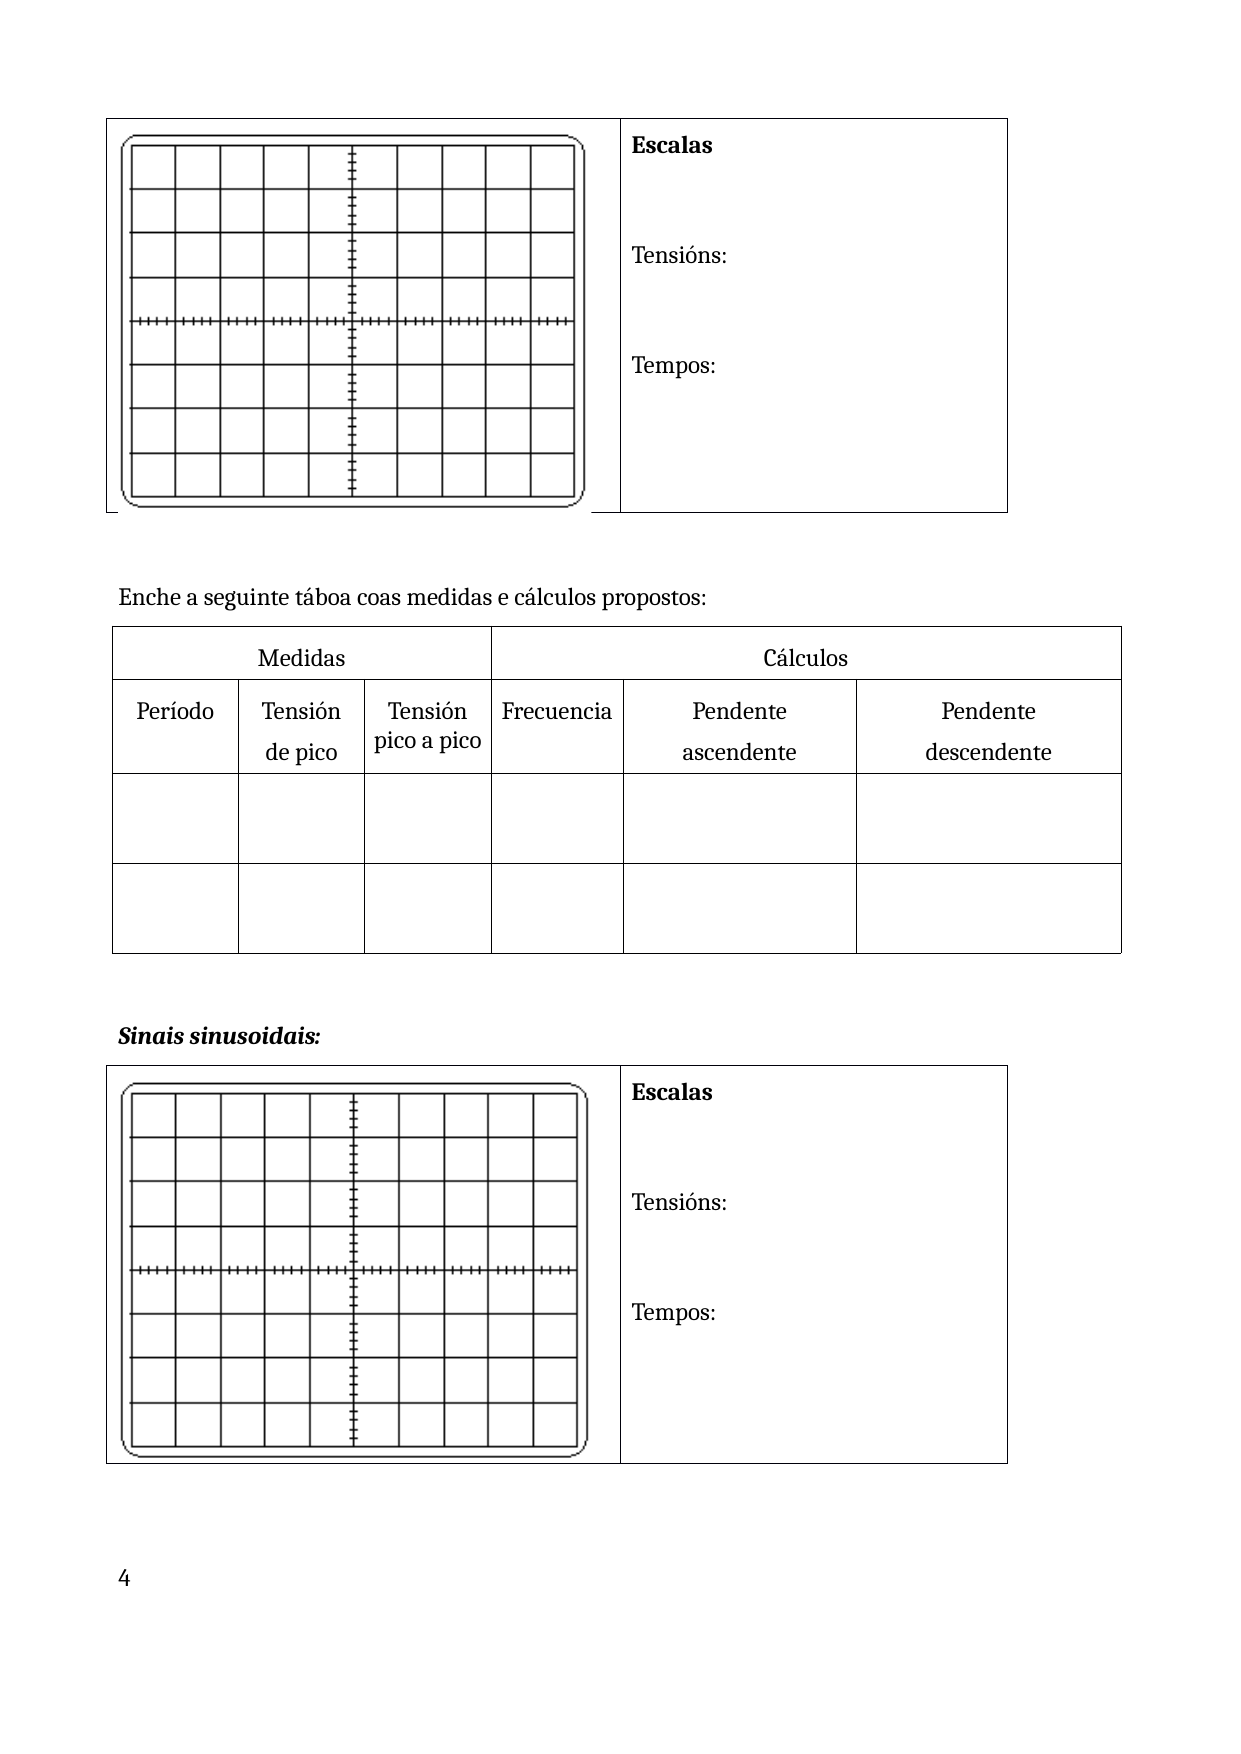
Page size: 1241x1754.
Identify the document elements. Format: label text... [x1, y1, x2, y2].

picture [118, 131, 592, 513]
table_cell Período [113, 680, 238, 772]
table_cell [624, 864, 856, 953]
table_cell [107, 119, 620, 512]
table_header Escalas Tensións: Tempos: [621, 1066, 1007, 1462]
table_cell [239, 864, 364, 953]
table_cell Pendente descendente [857, 680, 1121, 772]
table_cell [492, 864, 623, 953]
table_cell Tensión pico a pico [365, 680, 491, 772]
table_header Cálculos [492, 627, 1121, 679]
table_cell Escalas Tensións: Tempos: [621, 119, 1007, 512]
table_cell Tensión de pico [239, 680, 364, 772]
table_cell [365, 774, 491, 863]
table_cell [113, 864, 238, 953]
table_header [107, 1066, 620, 1462]
table_cell [857, 774, 1121, 863]
table_cell [492, 774, 623, 863]
table_cell Pendente ascendente [624, 680, 856, 772]
table_cell [239, 774, 364, 863]
table_cell [113, 774, 238, 863]
text Enche a seguinte táboa coas medidas e cálculos propostos: [118, 582, 1122, 611]
table_cell [624, 774, 856, 863]
picture [118, 1078, 595, 1463]
table_cell [857, 864, 1121, 953]
text Sinais sinusoidais: [118, 1022, 1122, 1051]
table_cell Frecuencia [492, 680, 623, 772]
table_cell [365, 864, 491, 953]
table_header Medidas [113, 627, 491, 679]
